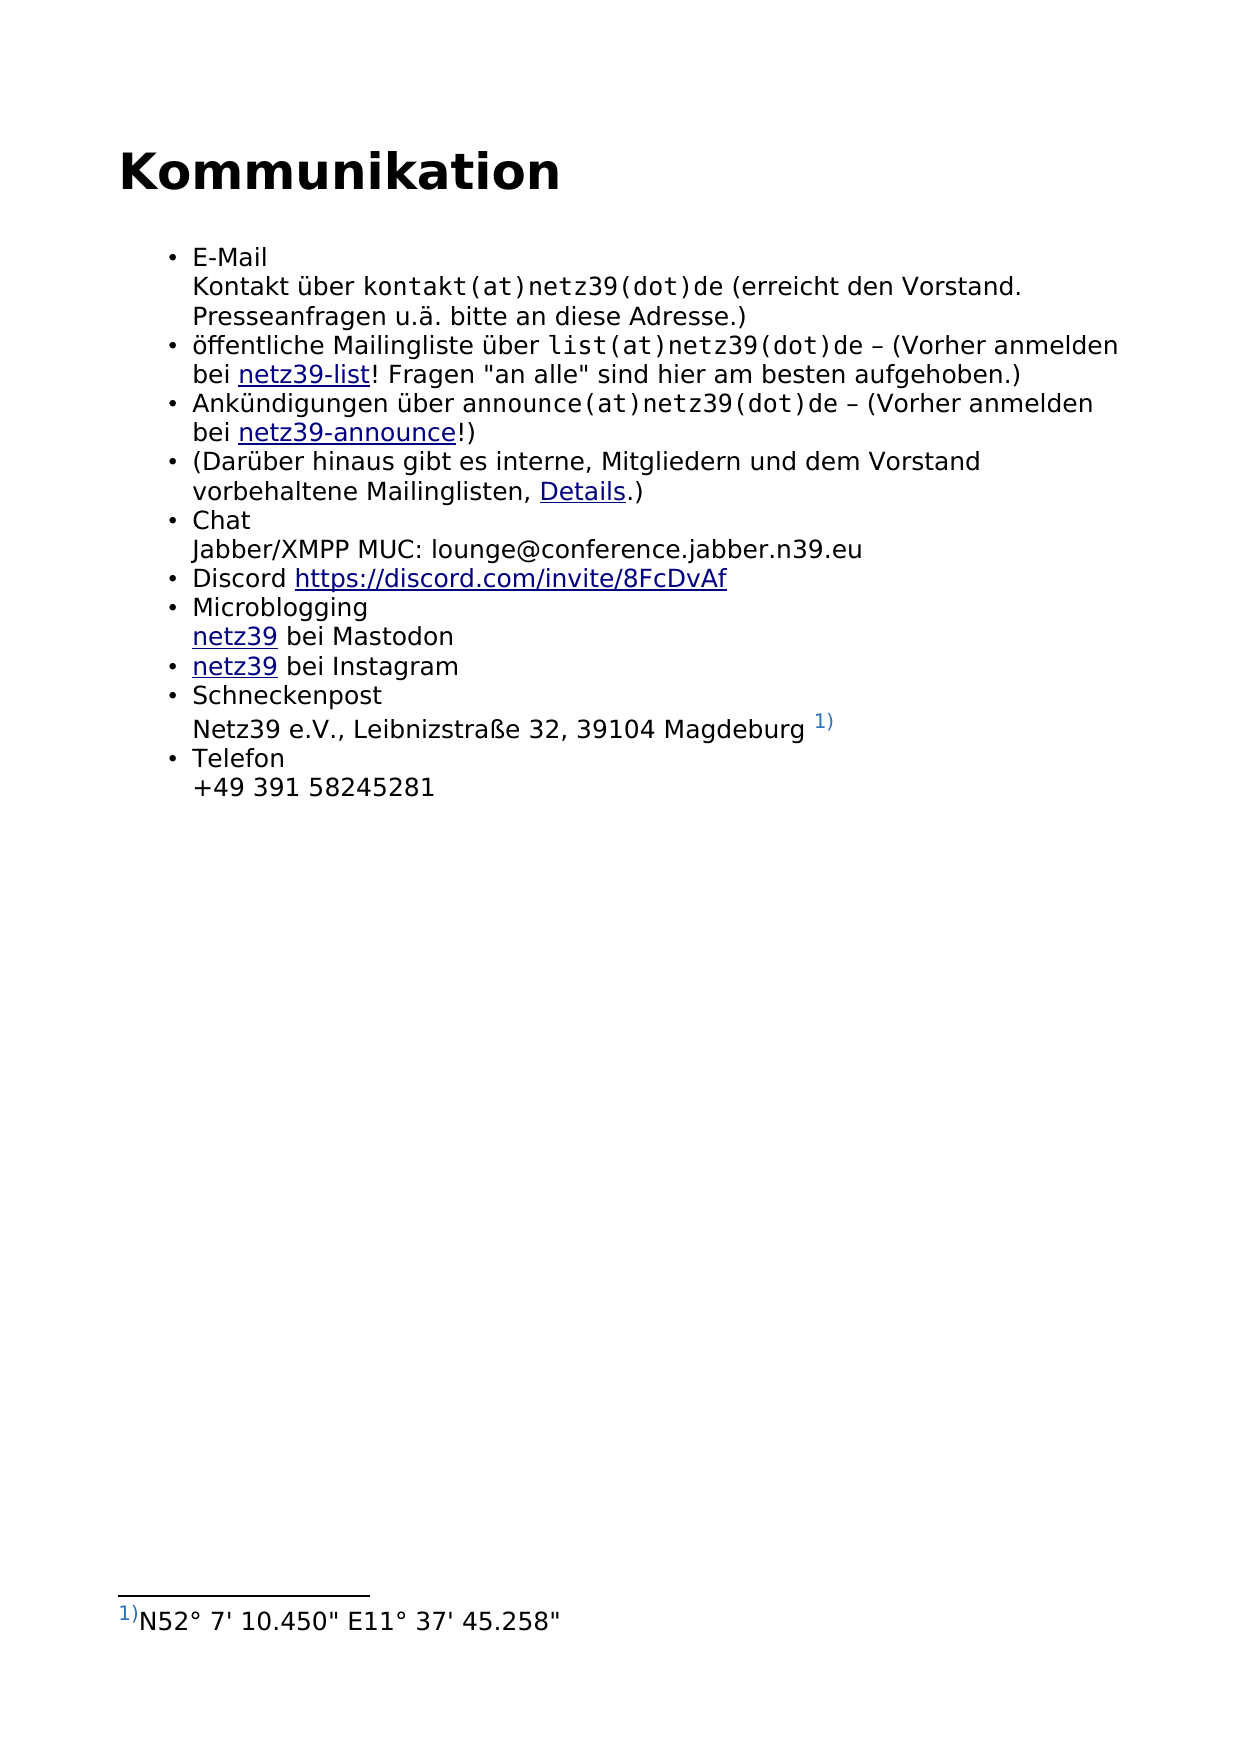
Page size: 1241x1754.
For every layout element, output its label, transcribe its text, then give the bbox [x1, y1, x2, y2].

list netz39 bei Mastodon [177, 622, 1122, 652]
list Netz39 e.V., Leibnizstraße 32, 39104 Magdeburg [177, 710, 1122, 744]
list Jabber/XMPP MUC: lounge@conference.jabber.n39.eu [177, 535, 1122, 564]
list Discord https://discord.com/invite/8FcDvAf [177, 564, 1122, 593]
list E-Mail [177, 243, 1122, 272]
list netz39 bei Instagram [177, 652, 1122, 681]
list Kontakt über kontakt(at)netz39(dot)de (erreicht den Vorstand. Presseanfragen u.ä. bitte an diese Adresse.) [177, 272, 1122, 331]
list Microblogging [177, 593, 1122, 622]
list +49 391 58245281 [177, 773, 1122, 802]
list Ankündigungen über announce(at)netz39(dot)de – (Vorher anmelden bei netz39-announce!) [177, 389, 1122, 447]
list N52° 7' 10.450" E11° 37' 45.258" [118, 1602, 1122, 1636]
list (Darüber hinaus gibt es interne, Mitgliedern und dem Vorstand vorbehaltene Mailinglisten, Details.) [177, 447, 1122, 506]
list Telefon [177, 744, 1122, 773]
list Schneckenpost [177, 681, 1122, 710]
list öffentliche Mailingliste über list(at)netz39(dot)de – (Vorher anmelden bei netz39-list! Fragen "an alle" sind hier am besten aufgehoben.) [177, 331, 1122, 389]
list Chat [177, 506, 1122, 535]
subtitle Kommunikation [118, 143, 1122, 201]
